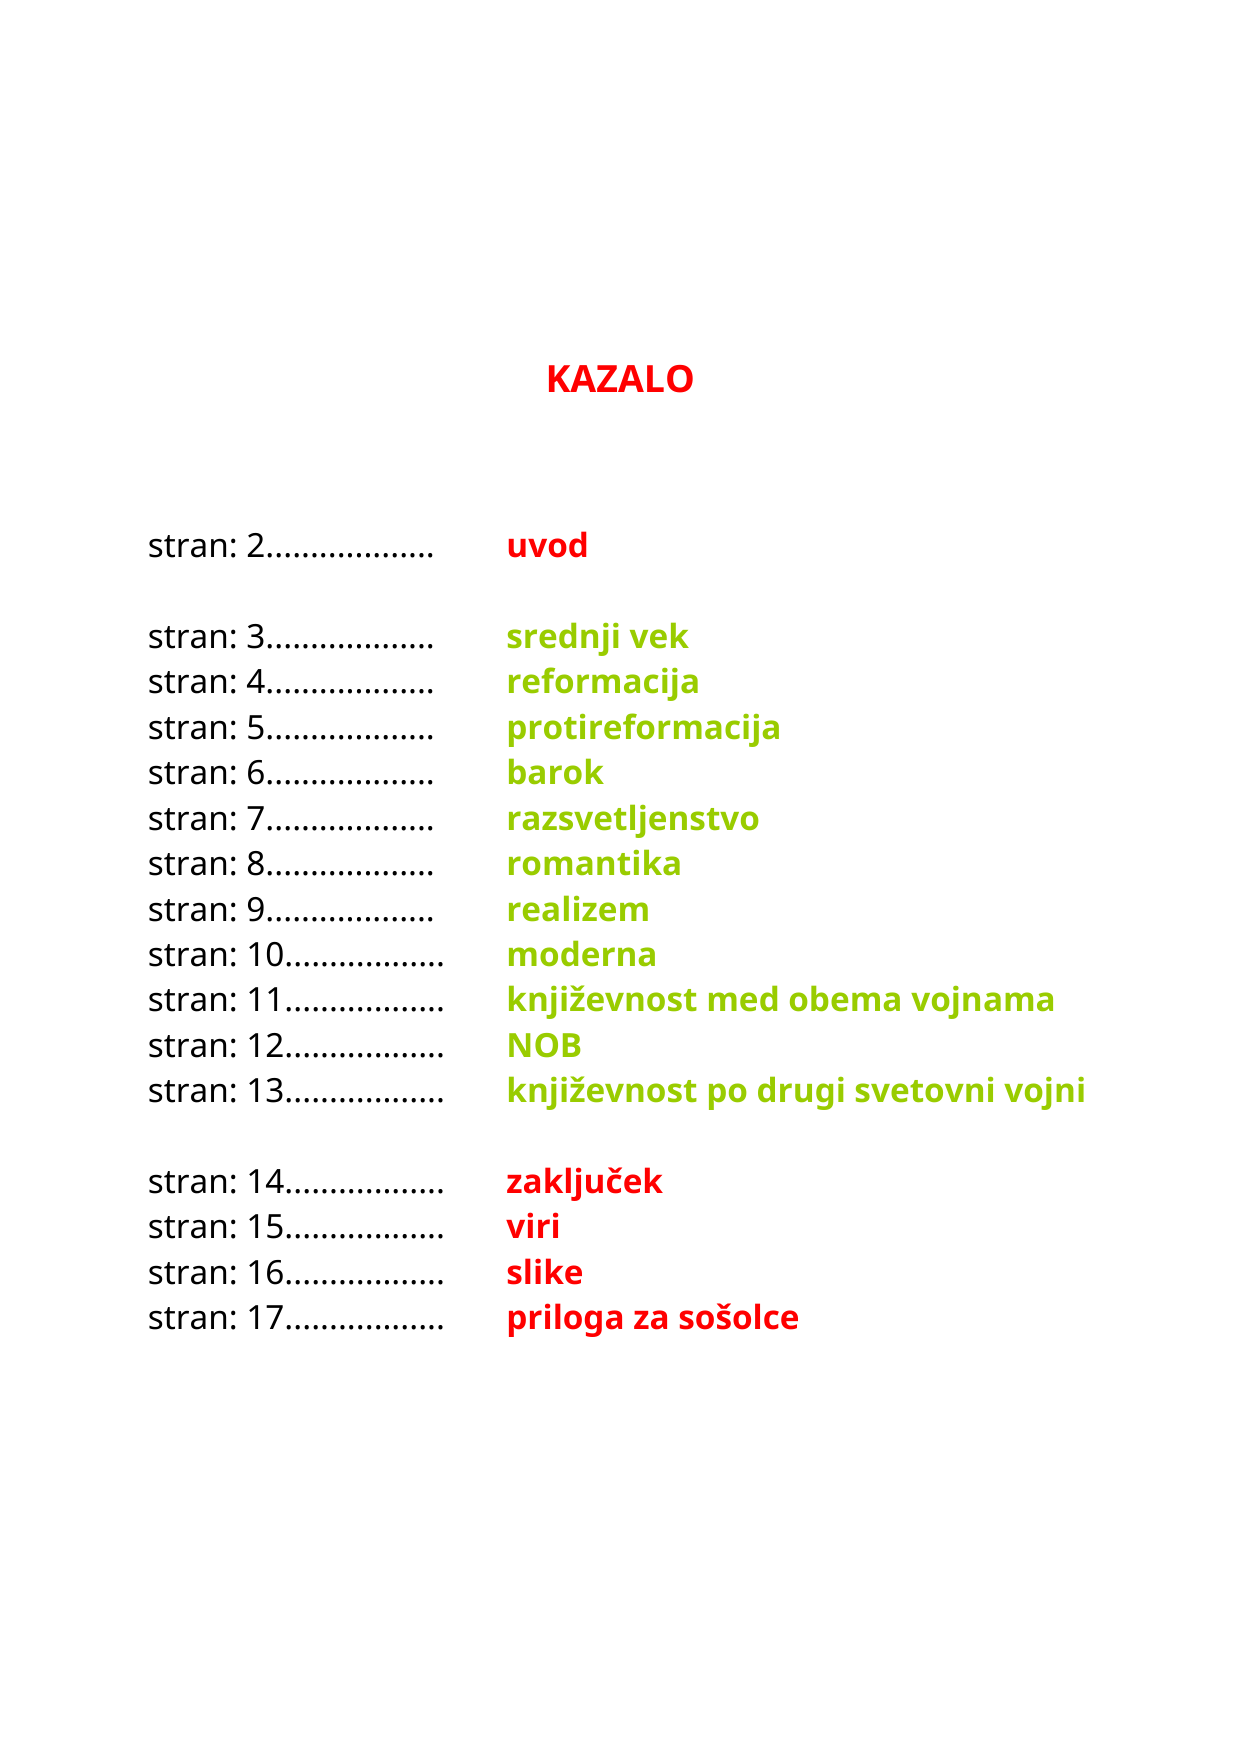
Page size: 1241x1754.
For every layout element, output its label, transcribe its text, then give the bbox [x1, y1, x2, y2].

text zaključek [506, 1158, 1093, 1203]
text stran: 3................... [148, 613, 506, 658]
text stran: 8................... [148, 840, 506, 885]
text romantika [506, 840, 1093, 885]
text književnost med obema vojnama [506, 976, 1093, 1022]
text realizem [506, 885, 1093, 931]
text stran: 13.................. [148, 1067, 506, 1112]
text stran: 10.................. [148, 931, 506, 976]
text reformacija [506, 658, 1093, 704]
text KAZALO [148, 352, 1093, 403]
text stran: 2................... [148, 522, 506, 567]
text srednji vek [506, 613, 1093, 658]
text stran: 4................... [148, 658, 506, 704]
text protireformacija [506, 704, 1093, 749]
text razsvetljenstvo [506, 794, 1093, 840]
text stran: 11.................. [148, 976, 506, 1022]
text slike [506, 1249, 1093, 1294]
text stran: 12.................. [148, 1022, 506, 1067]
text barok [506, 749, 1093, 794]
text stran: 15.................. [148, 1203, 506, 1249]
text viri [506, 1203, 1093, 1249]
text stran: 6................... [148, 749, 506, 794]
text NOB [506, 1022, 1093, 1067]
text uvod [506, 522, 1093, 567]
text stran: 17.................. [148, 1294, 506, 1339]
text stran: 5................... [148, 704, 506, 749]
text moderna [506, 931, 1093, 976]
text stran: 9................... [148, 885, 506, 931]
text stran: 16.................. [148, 1249, 506, 1294]
text stran: 14.................. [148, 1158, 506, 1203]
text priloga za sošolce [506, 1294, 1093, 1339]
text stran: 7................... [148, 794, 506, 840]
text književnost po drugi svetovni vojni [506, 1067, 1093, 1112]
